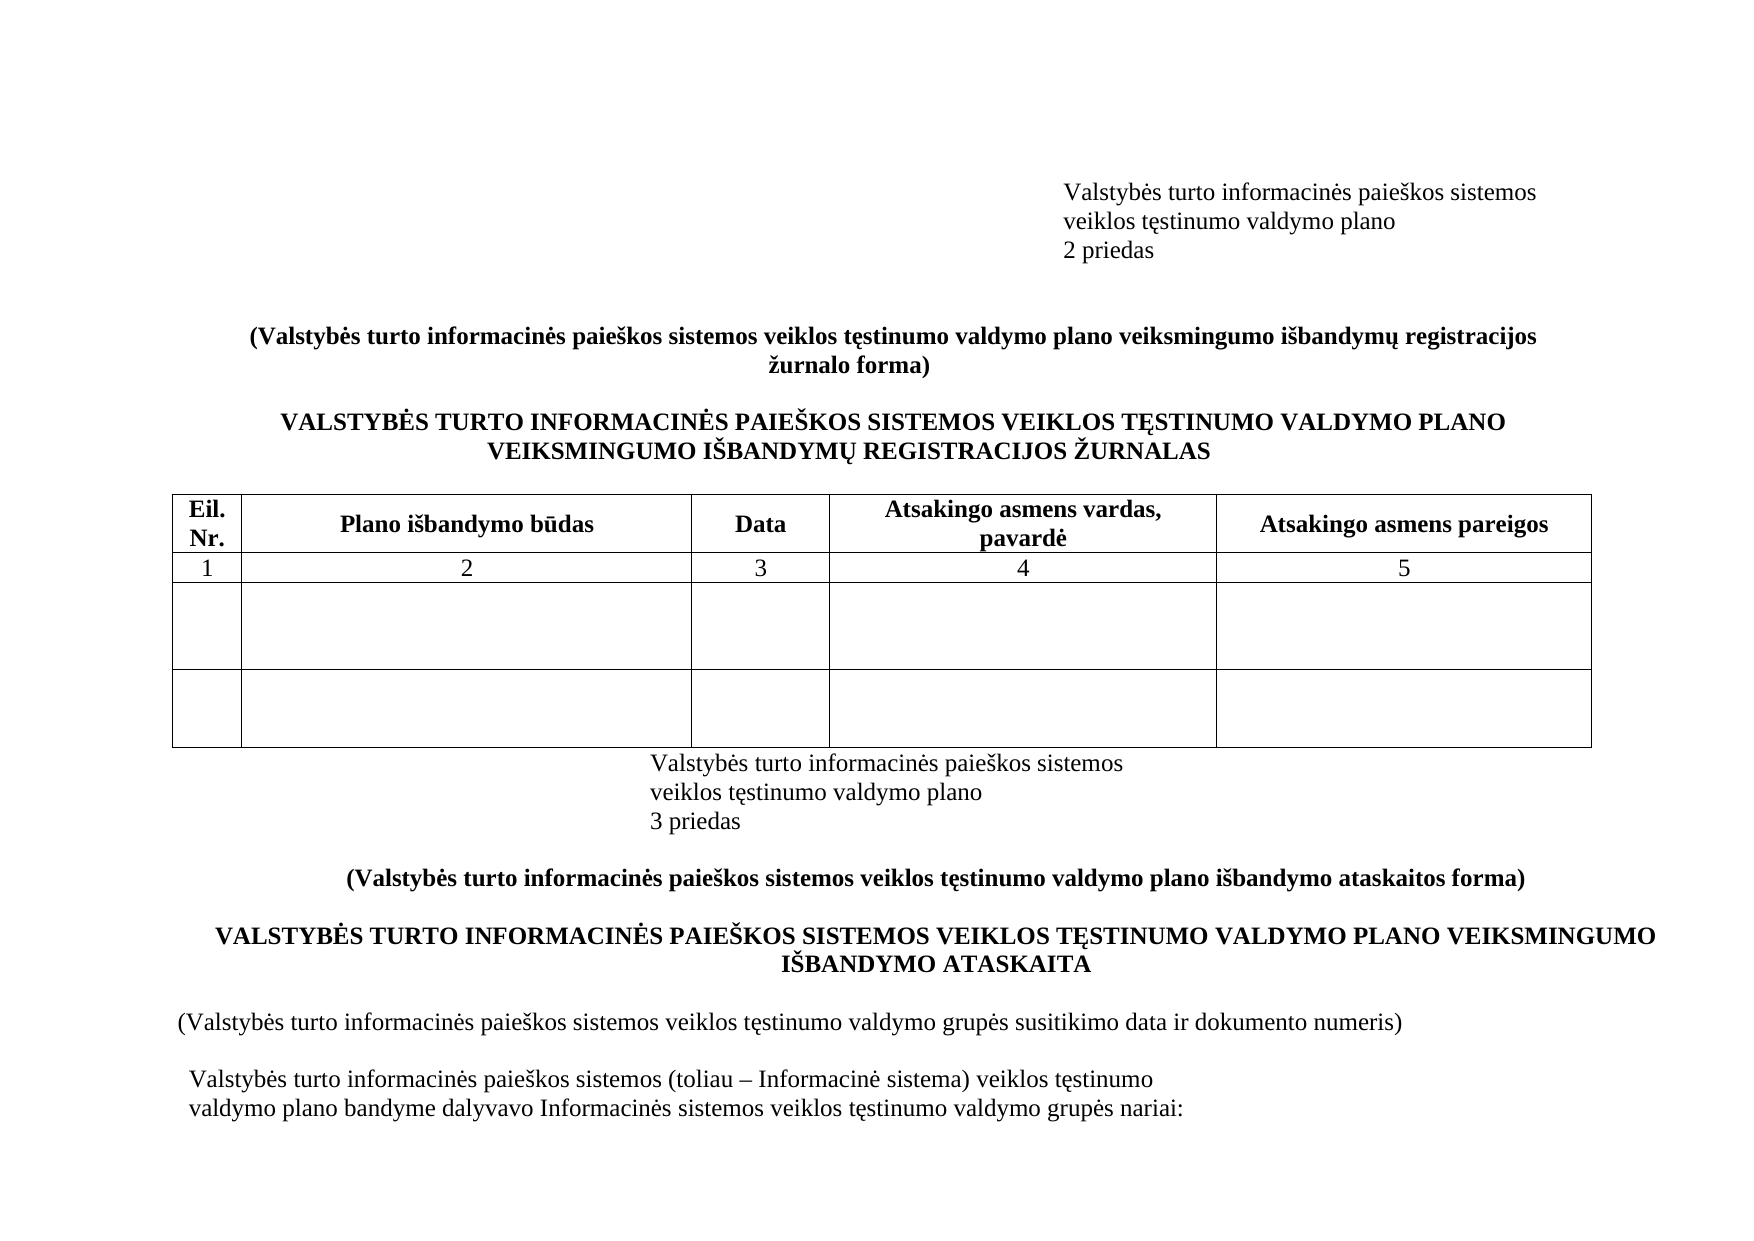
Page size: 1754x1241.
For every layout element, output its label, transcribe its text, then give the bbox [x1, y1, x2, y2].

table_cell 1 [173, 553, 241, 582]
text Valstybės turto informacinės paieškos SISTEMOS VEIKLOS TĘSTINUMO VALDYMO PLANO VEIKSMINGUMO IŠBANDYMO ATASKAITA [177, 921, 1695, 978]
table_header Atsakingo asmens pareigos [1217, 495, 1591, 552]
table_cell 5 [1217, 553, 1591, 582]
table_cell [830, 583, 1216, 669]
table_cell [173, 583, 241, 669]
text Valstybės turto informacinės paieškos sistemos [1063, 177, 1580, 206]
text Valstybės turto informacinės paieškos sistemos [650, 748, 1695, 777]
table_header Eil.Nr. [173, 495, 241, 552]
table_header Atsakingo asmens vardas, pavardė [830, 495, 1216, 552]
table_cell [1217, 583, 1591, 669]
table_cell 2 [242, 553, 691, 582]
text 2 priedas [1063, 235, 1580, 263]
text VALSTYBĖS TURTO INFORMACINĖS PAIEŠKOS SISTEMOS VEIKLOS TĘSTINUMO VALDYMO PLANO VEIKSMINGUMO IŠBANDYMŲ REGISTRACIJOS ŽURNALAS [118, 407, 1580, 465]
table_cell [242, 670, 691, 747]
text (Valstybės turto informacinės paieškos sistemos veiklos tęstinumo valdymo plano veiksmingumo išbandymų registracijos žurnalo forma) [118, 321, 1580, 378]
table_header Valstybės turto informacinės paieškos sistemos (toliau – Informacinė sistema) veiklos tęstinumo valdymo plano bandyme dalyvavo Informacinės sistemos veiklos tęstinumo valdymo grupės nariai: [177, 1065, 1204, 1122]
table_cell [692, 583, 829, 669]
table_cell 4 [830, 553, 1216, 582]
table_cell [242, 583, 691, 669]
table_header Data [692, 495, 829, 552]
table_cell [1217, 670, 1591, 747]
text veiklos tęstinumo valdymo plano [1063, 206, 1580, 235]
table_header Plano išbandymo būdas [242, 495, 691, 552]
table_cell 3 [692, 553, 829, 582]
text (Valstybės turto informacinės paieškos sistemos veiklos tęstinumo valdymo grupės susitikimo data ir dokumento numeris) [177, 1007, 1695, 1036]
text veiklos tęstinumo valdymo plano [650, 777, 1695, 806]
text 3 priedas [650, 806, 1695, 834]
table_cell [830, 670, 1216, 747]
table_cell [692, 670, 829, 747]
table_cell [173, 670, 241, 747]
text (Valstybės turto informacinės paieškos sistemos veiklos tęstinumo valdymo plano išbandymo ataskaitos forma) [177, 863, 1695, 892]
